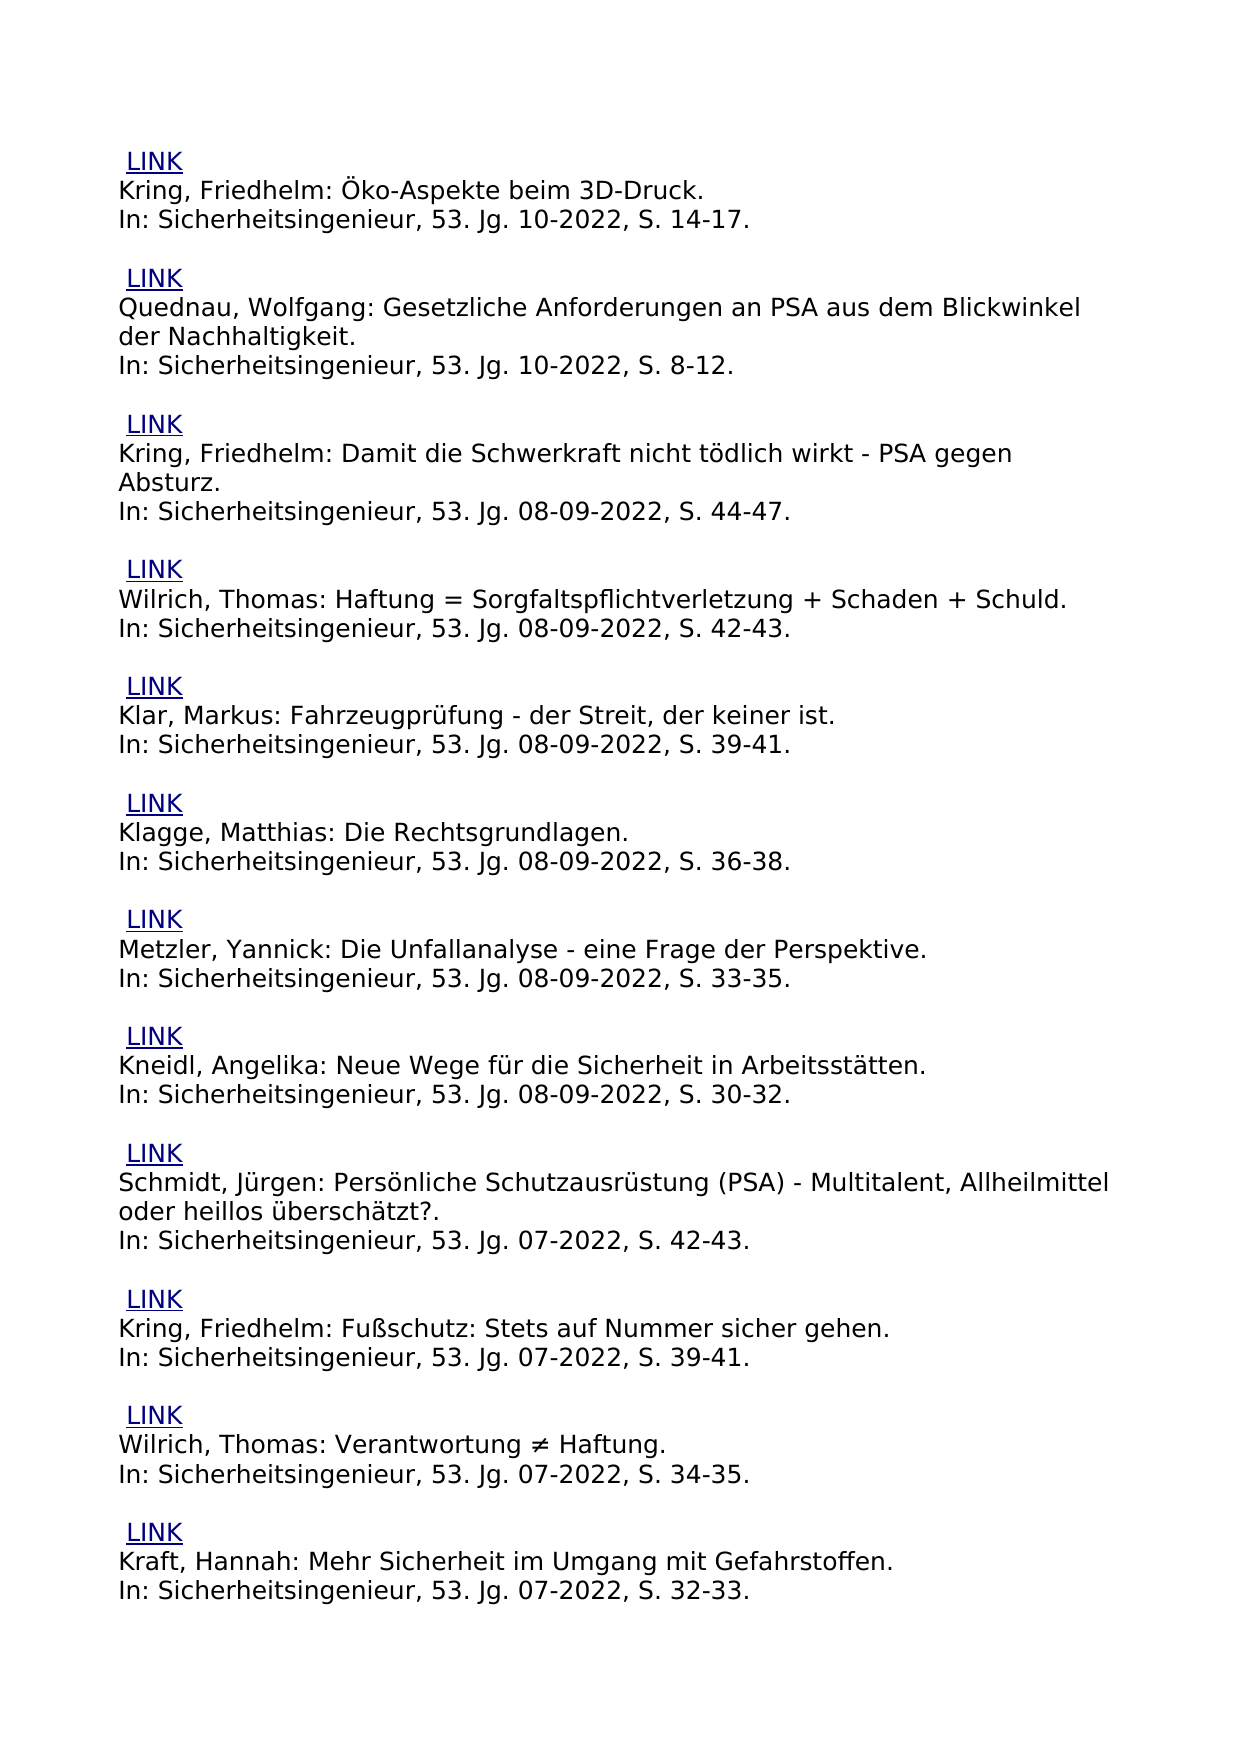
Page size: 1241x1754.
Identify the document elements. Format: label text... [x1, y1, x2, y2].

text LINK Kring, Friedhelm: Öko-Aspekte beim 3D-Druck. In: Sicherheitsingenieur, 53. Jg. 10-2022, S. 14-17. LINK Quednau, Wolfgang: Gesetzliche Anforderungen an PSA aus dem Blickwinkel der Nachhaltigkeit. In: Sicherheitsingenieur, 53. Jg. 10-2022, S. 8-12. LINK Kring, Friedhelm: Damit die Schwerkraft nicht tödlich wirkt - PSA gegen Absturz. In: Sicherheitsingenieur, 53. Jg. 08-09-2022, S. 44-47. LINK Wilrich, Thomas: Haftung = Sorgfaltspflichtverletzung + Schaden + Schuld. In: Sicherheitsingenieur, 53. Jg. 08-09-2022, S. 42-43. LINK Klar, Markus: Fahrzeugprüfung - der Streit, der keiner ist. In: Sicherheitsingenieur, 53. Jg. 08-09-2022, S. 39-41. LINK Klagge, Matthias: Die Rechtsgrundlagen. In: Sicherheitsingenieur, 53. Jg. 08-09-2022, S. 36-38. LINK Metzler, Yannick: Die Unfallanalyse - eine Frage der Perspektive. In: Sicherheitsingenieur, 53. Jg. 08-09-2022, S. 33-35. LINK Kneidl, Angelika: Neue Wege für die Sicherheit in Arbeitsstätten. In: Sicherheitsingenieur, 53. Jg. 08-09-2022, S. 30-32. LINK Schmidt, Jürgen: Persönliche Schutzausrüstung (PSA) - Multitalent, Allheilmittel oder heillos überschätzt?. In: Sicherheitsingenieur, 53. Jg. 07-2022, S. 42-43. LINK Kring, Friedhelm: Fußschutz: Stets auf Nummer sicher gehen. In: Sicherheitsingenieur, 53. Jg. 07-2022, S. 39-41. LINK Wilrich, Thomas: Verantwortung ≠ Haftung. In: Sicherheitsingenieur, 53. Jg. 07-2022, S. 34-35. LINK Kraft, Hannah: Mehr Sicherheit im Umgang mit Gefahrstoffen. In: Sicherheitsingenieur, 53. Jg. 07-2022, S. 32-33. [118, 118, 1122, 1635]
